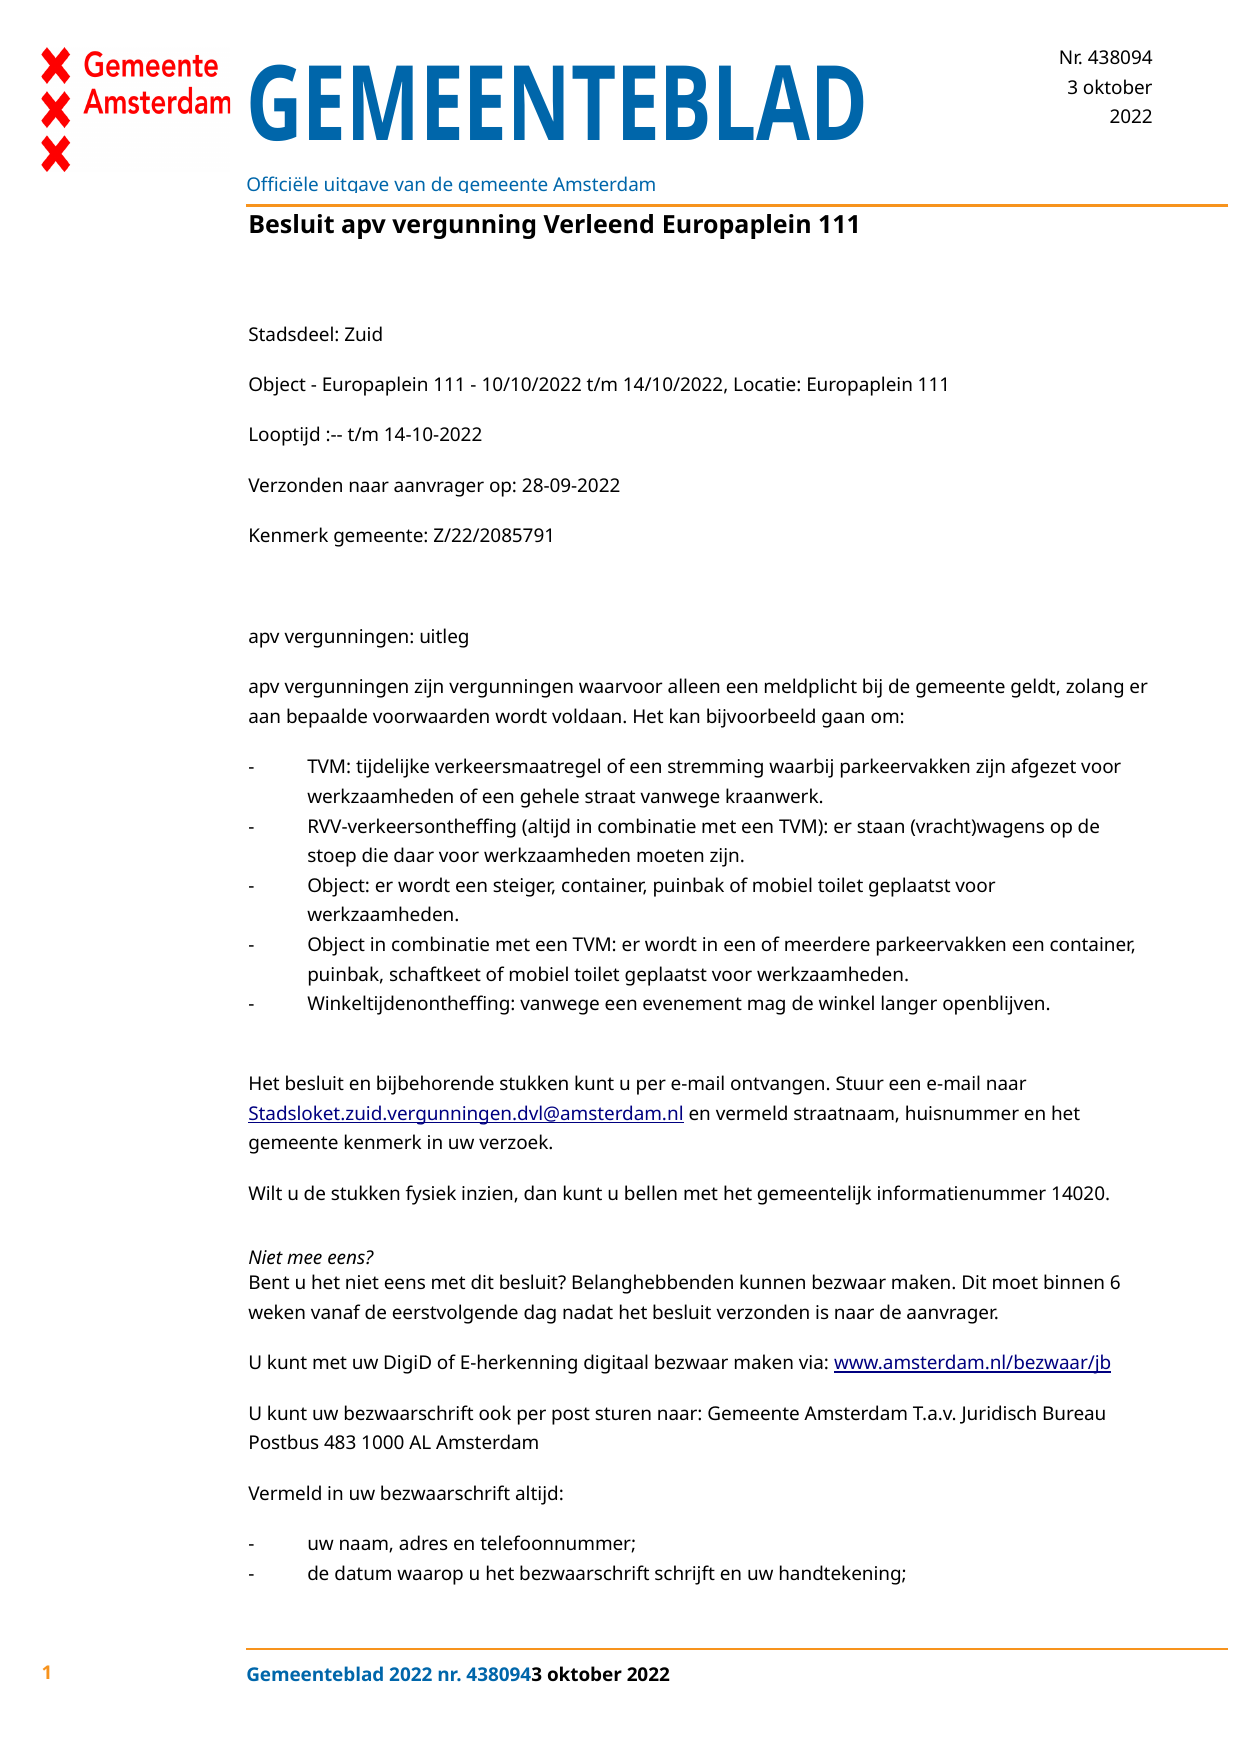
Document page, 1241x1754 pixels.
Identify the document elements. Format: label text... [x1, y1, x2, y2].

text Verzonden naar aanvrager op: 28-09-2022 [248, 472, 1152, 498]
list Object: er wordt een steiger, container, puinbak of mobiel toilet geplaatst voor werkzaamheden. [248, 872, 1152, 927]
text Vermeld in uw bezwaarschrift altijd: [248, 1480, 1152, 1506]
text Object - Europaplein 111 - 10/10/2022 t/m 14/10/2022, Locatie: Europaplein 111 [248, 371, 1152, 397]
text Stadsdeel: Zuid [248, 321, 1152, 346]
list uw naam, adres en telefoonnummer; [248, 1530, 1152, 1556]
list Winkeltijdenontheffing: vanwege een evenement mag de winkel langer openblijven. [248, 990, 1152, 1016]
text U kunt uw bezwaarschrift ook per post sturen naar: Gemeente Amsterdam T.a.v. Juridisch Bureau Postbus 483 1000 AL Amsterdam [248, 1400, 1152, 1455]
text Kenmerk gemeente: Z/22/2085791 [248, 522, 1152, 548]
list RVV-verkeersontheffing (altijd in combinatie met een TVM): er staan (vracht)wagens op de stoep die daar voor werkzaamheden moeten zijn. [248, 813, 1152, 868]
text apv vergunningen: uitleg [248, 623, 1152, 649]
text apv vergunningen zijn vergunningen waarvoor alleen een meldplicht bij de gemeente geldt, zolang er aan bepaalde voorwaarden wordt voldaan. Het kan bijvoorbeeld gaan om: [248, 674, 1152, 729]
text Het besluit en bijbehorende stukken kunt u per e-mail ontvangen. Stuur een e-mail naar Stadsloket.zuid.vergunningen.dvl@amsterdam.nl en vermeld straatnaam, huisnummer en het gemeente kenmerk in uw verzoek. [248, 1070, 1152, 1155]
list TVM: tijdelijke verkeersmaatregel of een stremming waarbij parkeervakken zijn afgezet voor werkzaamheden of een gehele straat vanwege kraanwerk. [248, 754, 1152, 809]
text Niet mee eens? [248, 1244, 1152, 1269]
list Object in combinatie met een TVM: er wordt in een of meerdere parkeervakken een container, puinbak, schaftkeet of mobiel toilet geplaatst voor werkzaamheden. [248, 931, 1152, 986]
text Bent u het niet eens met dit besluit? Belanghebbenden kunnen bezwaar maken. Dit moet binnen 6 weken vanaf de eerstvolgende dag nadat het besluit verzonden is naar de aanvrager. [248, 1269, 1152, 1325]
list de datum waarop u het bezwaarschrift schrijft en uw handtekening; [248, 1560, 1152, 1586]
text U kunt met uw DigiD of E-herkenning digitaal bezwaar maken via: www.amsterdam.nl/bezwaar/jb [248, 1349, 1152, 1375]
picture [41, 47, 231, 172]
text Looptijd :-- t/m 14-10-2022 [248, 422, 1152, 447]
text Wilt u de stukken fysiek inzien, dan kunt u bellen met het gemeentelijk informatienummer 14020. [248, 1180, 1152, 1206]
text Besluit apv vergunning Verleend Europaplein 111 [248, 207, 1152, 241]
